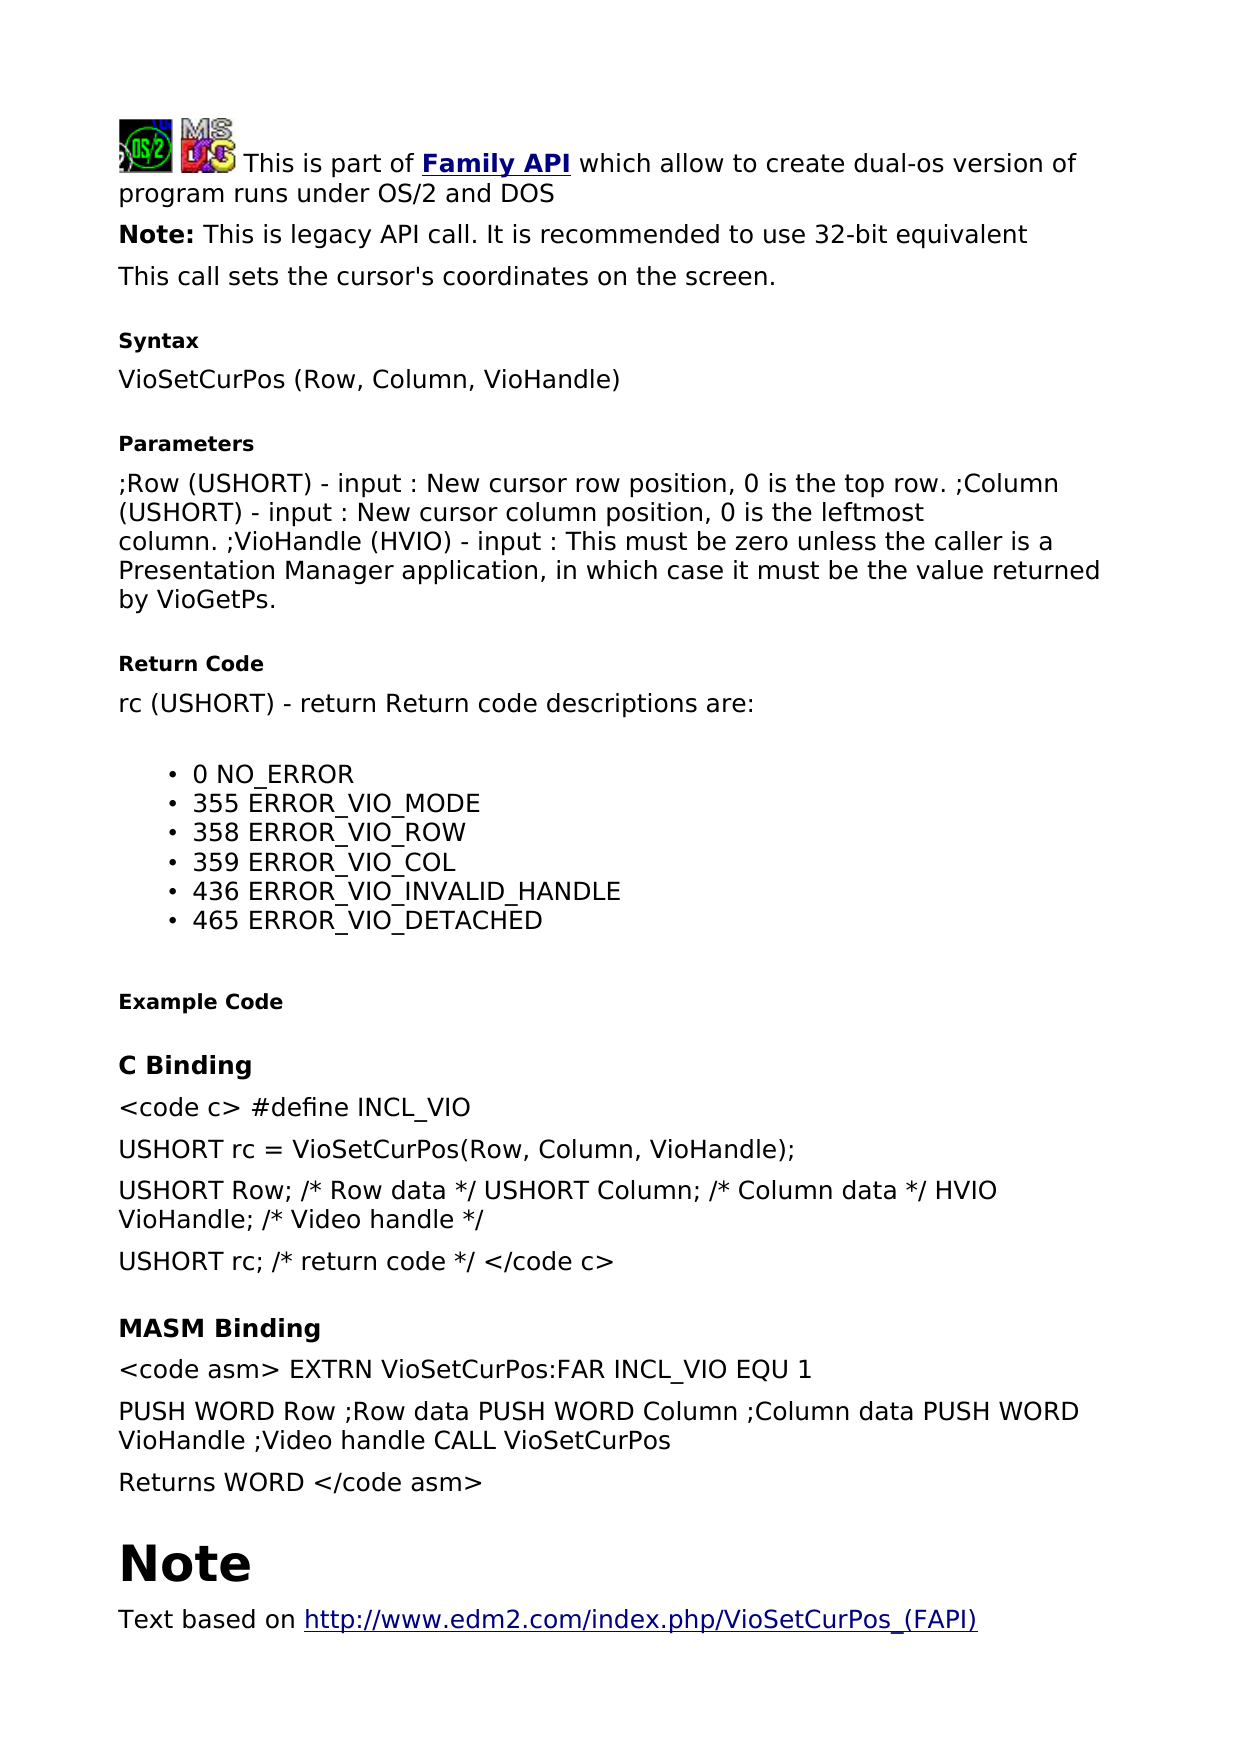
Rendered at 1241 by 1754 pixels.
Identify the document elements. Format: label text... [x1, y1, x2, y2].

text PUSH WORD Row ;Row data PUSH WORD Column ;Column data PUSH WORD VioHandle ;Video handle CALL VioSetCurPos [118, 1397, 1122, 1456]
subtitle Return Code [118, 652, 1122, 677]
list 355 ERROR_VIO_MODE [177, 789, 1122, 818]
subtitle MASM Binding [118, 1314, 1122, 1343]
list 359 ERROR_VIO_COL [177, 848, 1122, 877]
text VioSetCurPos (Row, Column, VioHandle) [118, 366, 1122, 395]
subtitle C Binding [118, 1051, 1122, 1081]
picture [118, 118, 173, 173]
text This is part of Family API which allow to create dual-os version of program runs under OS/2 and DOS [118, 118, 1122, 208]
subtitle Example Code [118, 990, 1122, 1014]
text <code asm> EXTRN VioSetCurPos:FAR INCL_VIO EQU 1 [118, 1356, 1122, 1385]
text Note: This is legacy API call. It is recommended to use 32-bit equivalent [118, 220, 1122, 249]
text USHORT Row; /* Row data */ USHORT Column; /* Column data */ HVIO VioHandle; /* Video handle */ [118, 1176, 1122, 1235]
text rc (USHORT) - return Return code descriptions are: [118, 689, 1122, 718]
subtitle Parameters [118, 432, 1122, 456]
text Text based on http://www.edm2.com/index.php/VioSetCurPos_(FAPI) [118, 1606, 1122, 1635]
text Returns WORD </code asm> [118, 1468, 1122, 1497]
text USHORT rc = VioSetCurPos(Row, Column, VioHandle); [118, 1135, 1122, 1164]
text This call sets the cursor's coordinates on the screen. [118, 262, 1122, 291]
list 436 ERROR_VIO_INVALID_HANDLE [177, 877, 1122, 906]
text ;Row (USHORT) - input : New cursor row position, 0 is the top row. ;Column (USHORT) - input : New cursor column position, 0 is the leftmost column. ;VioHandle (HVIO) - input : This must be zero unless the caller is a Presentation Manager application, in which case it must be the value returned by VioGetPs. [118, 469, 1122, 615]
subtitle Note [118, 1535, 1122, 1593]
text <code c> #define INCL_VIO [118, 1093, 1122, 1122]
subtitle Syntax [118, 329, 1122, 353]
text USHORT rc; /* return code */ </code c> [118, 1247, 1122, 1276]
list 0 NO_ERROR [177, 760, 1122, 789]
picture [180, 118, 236, 173]
list 465 ERROR_VIO_DETACHED [177, 906, 1122, 935]
list 358 ERROR_VIO_ROW [177, 818, 1122, 848]
